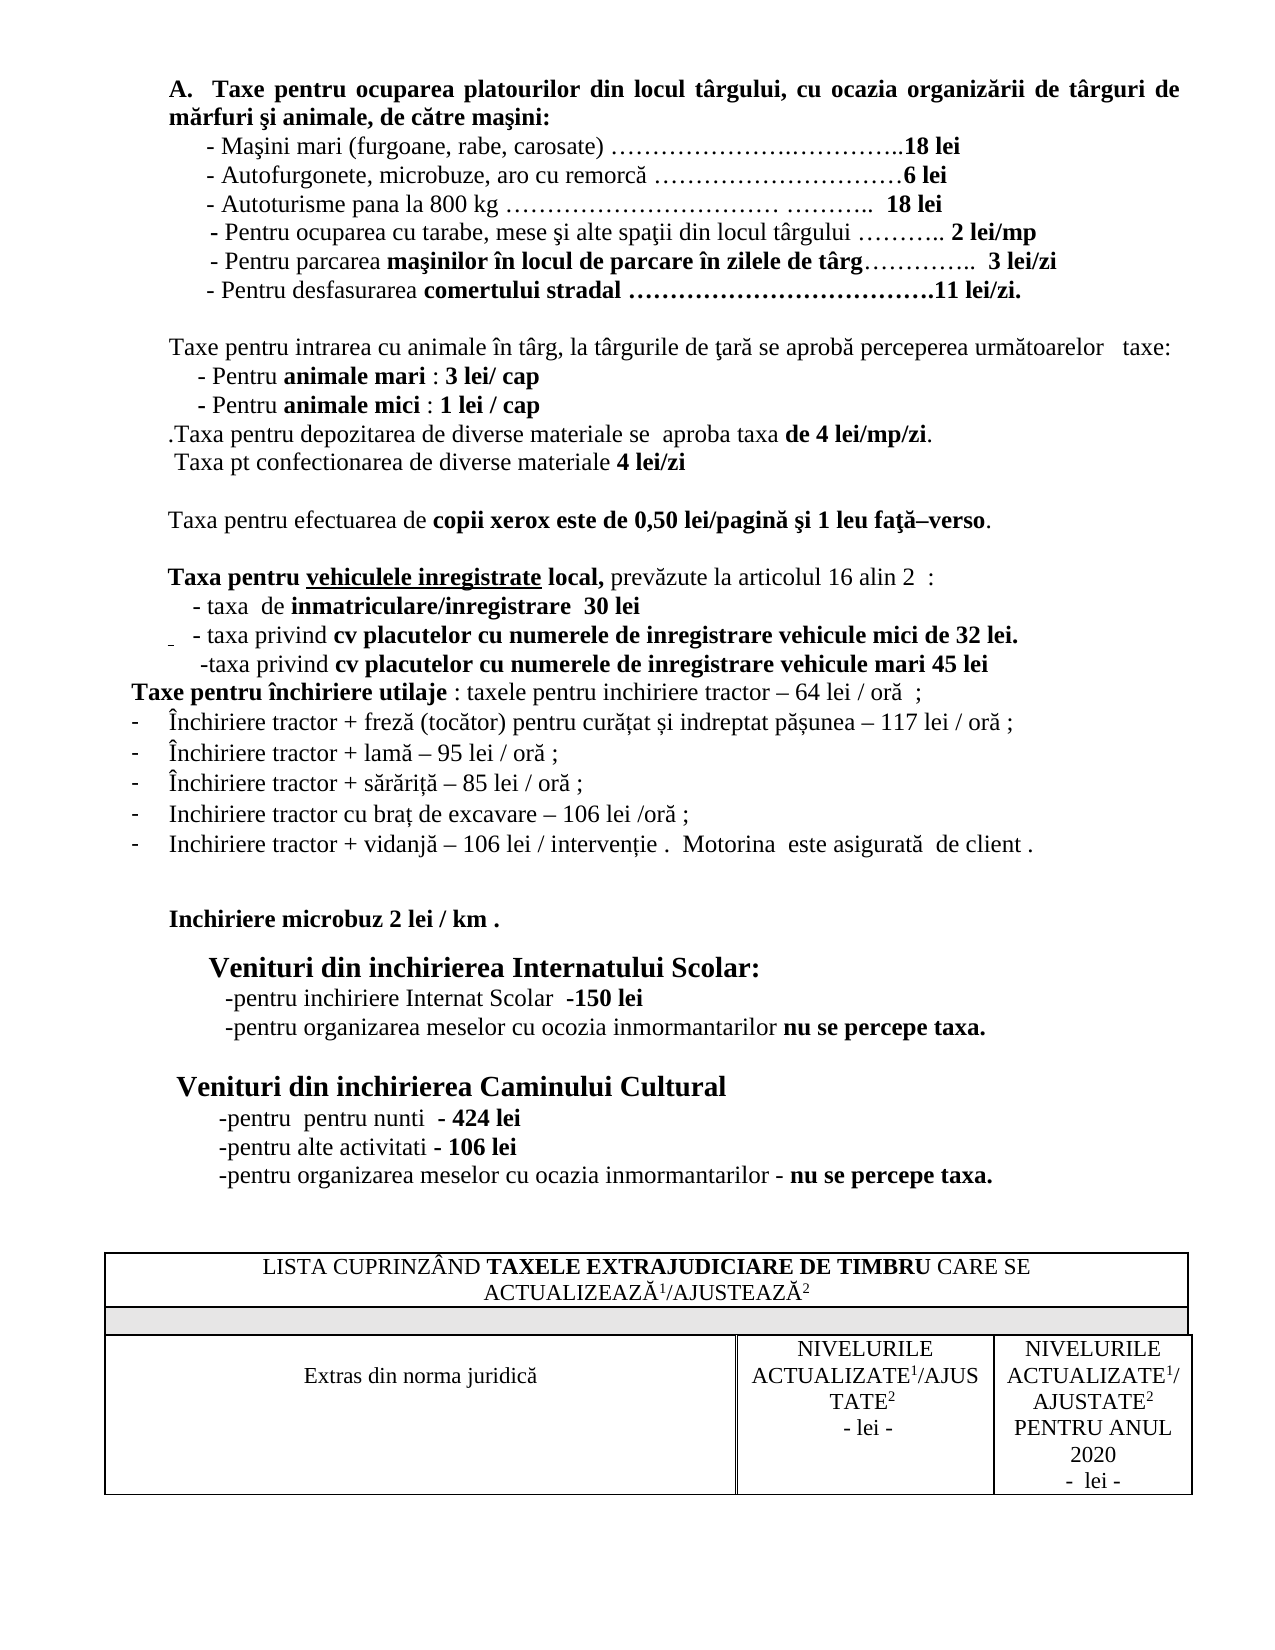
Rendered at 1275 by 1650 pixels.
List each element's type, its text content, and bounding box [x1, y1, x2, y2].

text - Autoturisme pana la 800 kg …………………………… ……….. 18 lei [131, 189, 1181, 217]
table_cell [106, 1308, 1187, 1334]
text - Maşini mari (furgoane, rabe, carosate) ………………….…………..18 lei [206, 131, 1181, 160]
text - Pentru ocuparea cu tarabe, mese şi alte spaţii din locul târgului ……….. 2 lei/mp [197, 217, 1181, 246]
text - Autofurgonete, microbuze, aro cu remorcă …………………………6 lei [206, 160, 1181, 189]
subtitle - taxa privind cv placutelor cu numerele de inregistrare vehicule mici de 32 lei. [167, 620, 1181, 649]
text Taxa pt confectionarea de diverse materiale 4 lei/zi [94, 447, 1181, 476]
text -taxa privind cv placutelor cu numerele de inregistrare vehicule mari 45 lei [94, 649, 1181, 677]
text - Pentru animale mari : 3 lei/ cap [197, 361, 1181, 390]
text Venituri din inchirierea Caminului Cultural [94, 1069, 1181, 1103]
list Inchiriere tractor cu braț de excavare – 106 lei /oră ; [131, 798, 1181, 828]
text - Pentru parcarea maşinilor în locul de parcare în zilele de târg………….. 3 lei/zi [122, 246, 1181, 275]
text - Pentru desfasurarea comertului stradal ……………………………….11 lei/zi. [169, 275, 1181, 304]
table_cell NIVELURILE ACTUALIZATE1/AJUSTATE2 - lei - [738, 1336, 993, 1493]
table_cell Extras din norma juridică [106, 1336, 735, 1493]
text -pentru inchiriere Internat Scolar -150 lei [94, 983, 1181, 1012]
text Venituri din inchirierea Internatului Scolar: [94, 950, 1181, 983]
list Închiriere tractor + lamă – 95 lei / oră ; [131, 737, 1181, 767]
list Închiriere tractor + sărăriță – 85 lei / oră ; [131, 767, 1181, 798]
list Inchiriere tractor + vidanjă – 106 lei / intervenție . Motorina este asigurată de client . [131, 828, 1181, 859]
subtitle - taxa de inmatriculare/inregistrare 30 lei [167, 591, 1181, 620]
table_cell NIVELURILE ACTUALIZATE1/AJUSTATE2 PENTRU ANUL 2020 - lei - [995, 1336, 1191, 1493]
text -pentru alte activitati - 106 lei [94, 1132, 1181, 1161]
text A. Taxe pentru ocuparea platourilor din locul târgului, cu ocazia organizării de târguri de mărfuri şi animale, de către maşini: [169, 74, 1181, 131]
text -pentru organizarea meselor cu ocozia inmormantarilor nu se percepe taxa. [94, 1012, 1181, 1041]
text Taxe pentru intrarea cu animale în târg, la târgurile de ţară se aprobă perceperea următoarelor taxe: [169, 332, 1181, 361]
table_header LISTA CUPRINZÂND TAXELE EXTRAJUDICIARE DE TIMBRU CARE SE ACTUALIZEAZĂ1/AJUSTEAZĂ2 [106, 1254, 1187, 1306]
text -pentru pentru nunti - 424 lei [94, 1103, 1181, 1132]
subtitle Taxa pentru vehiculele inregistrate local, prevăzute la articolul 16 alin 2 : [167, 562, 1181, 591]
text .Taxa pentru depozitarea de diverse materiale se aproba taxa de 4 lei/mp/zi. [168, 419, 1181, 447]
text - Pentru animale mici : 1 lei / cap [197, 390, 1181, 419]
list Închiriere tractor + freză (tocător) pentru curățat și indreptat pășunea – 117 lei / oră ; [131, 706, 1181, 737]
text -pentru organizarea meselor cu ocazia inmormantarilor - nu se percepe taxa. [94, 1161, 1181, 1189]
text Taxe pentru închiriere utilaje : taxele pentru inchiriere tractor – 64 lei / oră ; [94, 677, 1181, 706]
text Inchiriere microbuz 2 lei / km . [169, 904, 1181, 933]
text Taxa pentru efectuarea de copii xerox este de 0,50 lei/pagină şi 1 leu faţă–verso. [94, 505, 1181, 534]
